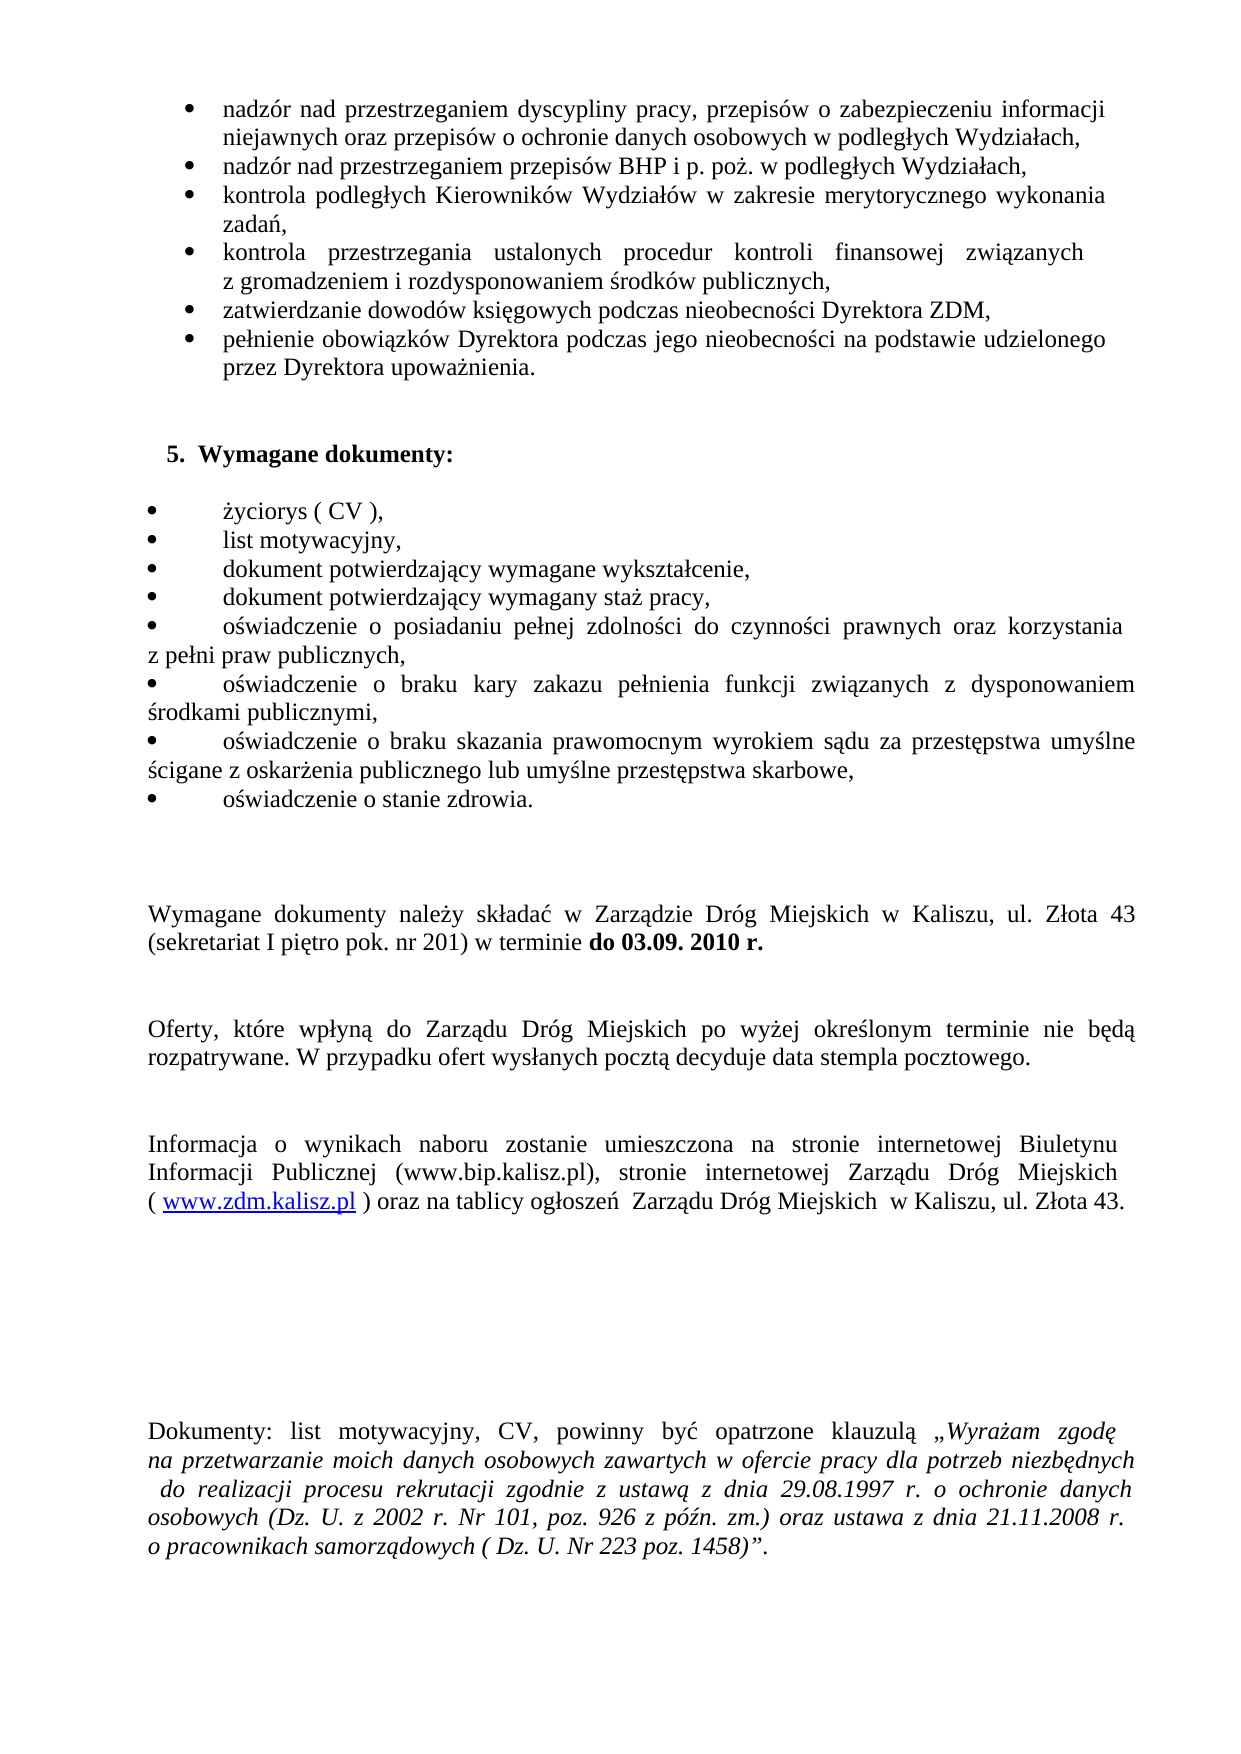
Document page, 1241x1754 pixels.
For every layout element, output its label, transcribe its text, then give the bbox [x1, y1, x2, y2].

list list motywacyjny, [148, 525, 1136, 554]
list nadzór nad przestrzeganiem dyscypliny pracy, przepisów o zabezpieczeniu informacji niejawnych oraz przepisów o ochronie danych osobowych w podległych Wydziałach, [185, 94, 1106, 151]
list oświadczenie o braku kary zakazu pełnienia funkcji związanych z dysponowaniem środkami publicznymi, [148, 669, 1136, 726]
subtitle nadzór nad przestrzeganiem przepisów BHP i p. poż. w podległych Wydziałach, [185, 151, 1106, 180]
list oświadczenie o posiadaniu pełnej zdolności do czynności prawnych oraz korzystania z pełni praw publicznych, [148, 611, 1136, 669]
subtitle zatwierdzanie dowodów księgowych podczas nieobecności Dyrektora ZDM, [185, 295, 1106, 324]
subtitle kontrola podległych Kierowników Wydziałów w zakresie merytorycznego wykonania zadań, [185, 180, 1106, 237]
list dokument potwierdzający wymagany staż pracy, [148, 582, 1136, 611]
text Oferty, które wpłyną do Zarządu Dróg Miejskich po wyżej określonym terminie nie będą rozpatrywane. W przypadku ofert wysłanych pocztą decyduje data stempla pocztowego. [148, 1014, 1136, 1071]
text Wymagane dokumenty należy składać w Zarządzie Dróg Miejskich w Kaliszu, ul. Złota 43 (sekretariat I piętro pok. nr 201) w terminie do 03.09. 2010 r. [148, 899, 1136, 956]
subtitle kontrola przestrzegania ustalonych procedur kontroli finansowej związanych z gromadzeniem i rozdysponowaniem środków publicznych, [185, 237, 1106, 295]
list oświadczenie o braku skazania prawomocnym wyrokiem sądu za przestępstwa umyślne ścigane z oskarżenia publicznego lub umyślne przestępstwa skarbowe, [148, 726, 1136, 784]
list życiorys ( CV ), [148, 496, 1136, 525]
text Informacja o wynikach naboru zostanie umieszczona na stronie internetowej Biuletynu Informacji Publicznej (www.bip.kalisz.pl), stronie internetowej Zarządu Dróg Miejskich ( www.zdm.kalisz.pl ) oraz na tablicy ogłoszeń Zarządu Dróg Miejskich w Kaliszu, ul. Złota 43. [148, 1129, 1136, 1215]
list dokument potwierdzający wymagane wykształcenie, [148, 554, 1136, 582]
text Dokumenty: list motywacyjny, CV, powinny być opatrzone klauzulą „Wyrażam zgodę na przetwarzanie moich danych osobowych zawartych w ofercie pracy dla potrzeb niezbędnych do realizacji procesu rekrutacji zgodnie z ustawą z dnia 29.08.1997 r. o ochronie danych osobowych (Dz. U. z 2002 r. Nr 101, poz. 926 z późn. zm.) oraz ustawa z dnia 21.11.2008 r. o pracownikach samorządowych ( Dz. U. Nr 223 poz. 1458)”. [148, 1416, 1136, 1560]
subtitle pełnienie obowiązków Dyrektora podczas jego nieobecności na podstawie udzielonego przez Dyrektora upoważnienia. [185, 324, 1106, 381]
list oświadczenie o stanie zdrowia. [148, 784, 1136, 812]
text 5. Wymagane dokumenty: [148, 439, 1136, 467]
